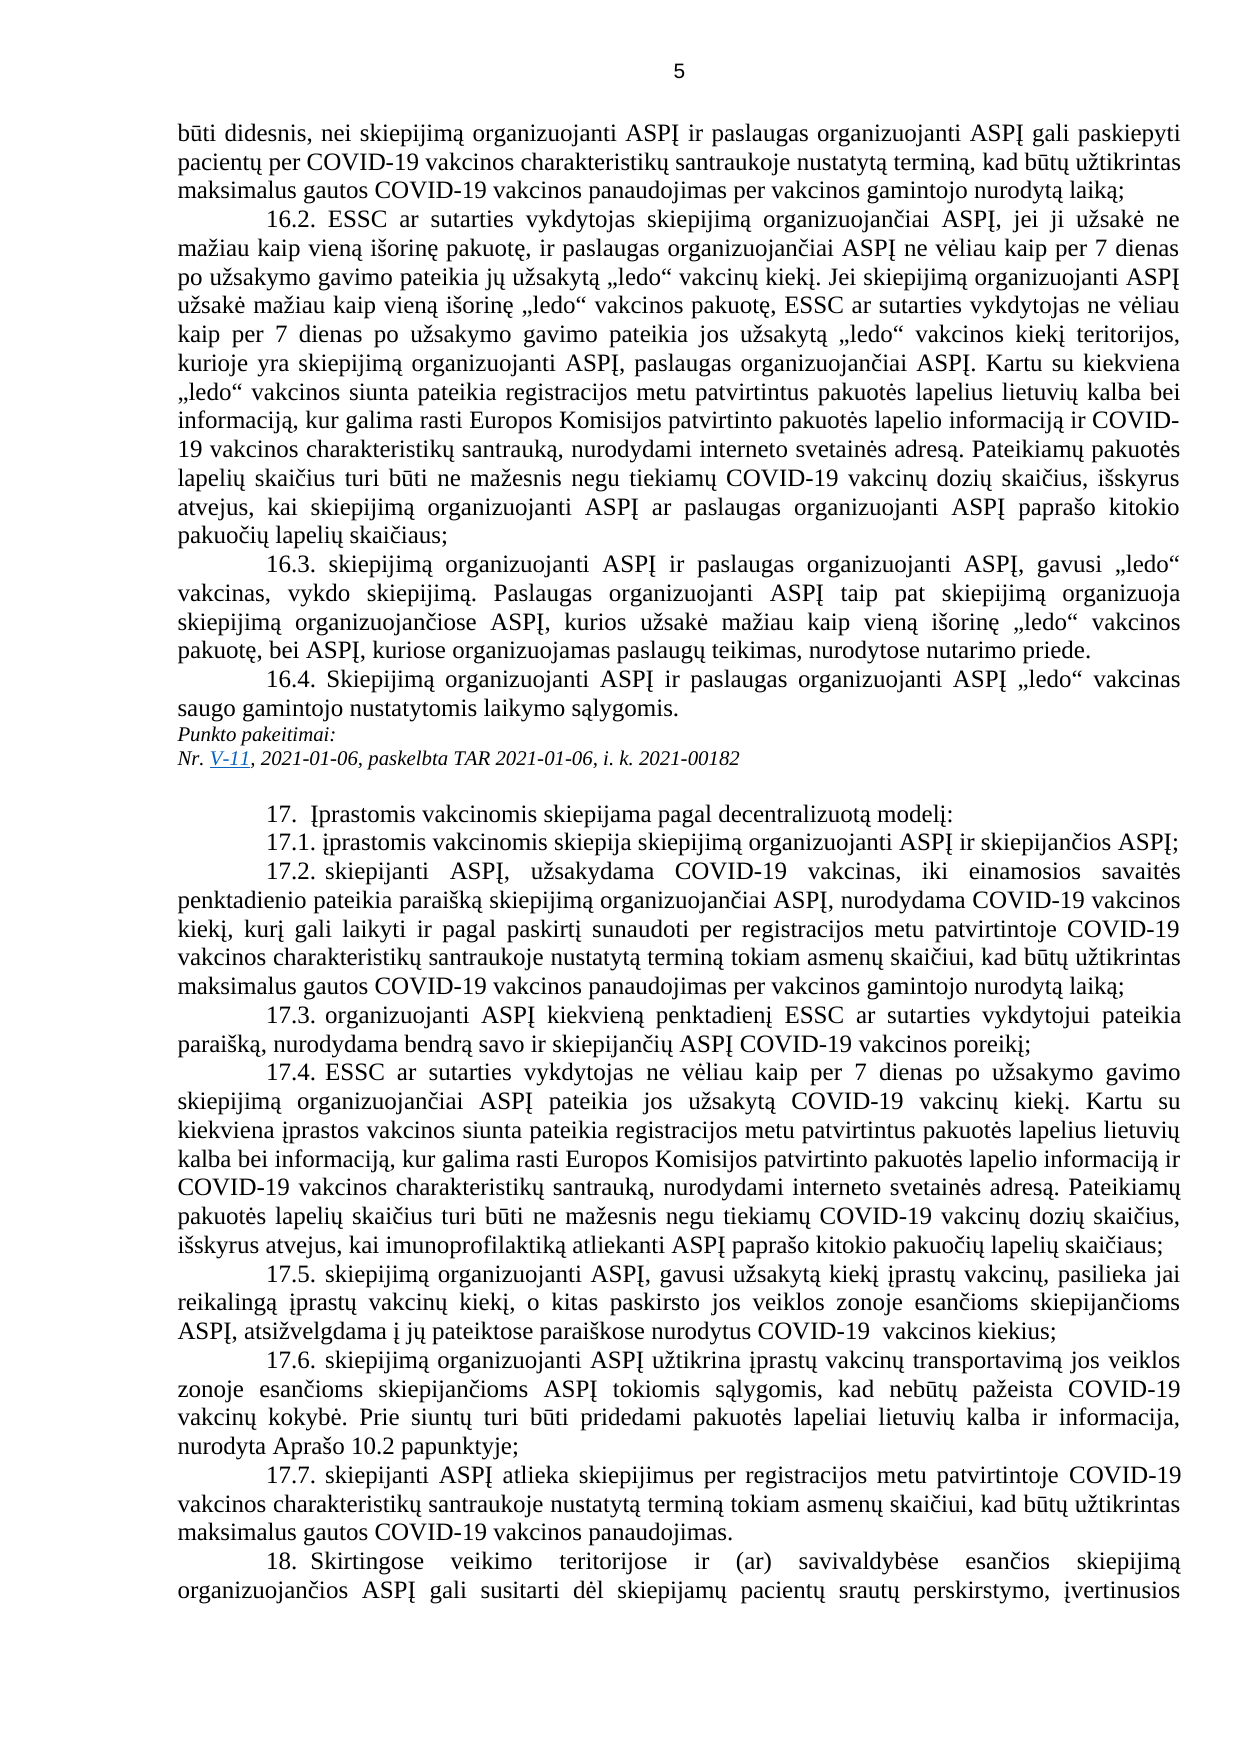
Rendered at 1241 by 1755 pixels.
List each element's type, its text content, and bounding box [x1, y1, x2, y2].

text 16.3. skiepijimą organizuojanti ASPĮ ir paslaugas organizuojanti ASPĮ, gavusi „ledo“ vakcinas, vykdo skiepijimą. Paslaugas organizuojanti ASPĮ taip pat skiepijimą organizuoja skiepijimą organizuojančiose ASPĮ, kurios užsakė mažiau kaip vieną išorinę „ledo“ vakcinos pakuotę, bei ASPĮ, kuriose organizuojamas paslaugų teikimas, nurodytose nutarimo priede. [177, 549, 1181, 664]
text 17.4. ESSC ar sutarties vykdytojas ne vėliau kaip per 7 dienas po užsakymo gavimo skiepijimą organizuojančiai ASPĮ pateikia jos užsakytą COVID-19 vakcinų kiekį. Kartu su kiekviena įprastos vakcinos siunta pateikia registracijos metu patvirtintus pakuotės lapelius lietuvių kalba bei informaciją, kur galima rasti Europos Komisijos patvirtinto pakuotės lapelio informaciją ir COVID-19 vakcinos charakteristikų santrauką, nurodydami interneto svetainės adresą. Pateikiamų pakuotės lapelių skaičius turi būti ne mažesnis negu tiekiamų COVID-19 vakcinų dozių skaičius, išskyrus atvejus, kai imunoprofilaktiką atliekanti ASPĮ paprašo kitokio pakuočių lapelių skaičiaus; [177, 1057, 1181, 1259]
text Nr. V-11, 2021-01-06, paskelbta TAR 2021-01-06, i. k. 2021-00182 [177, 746, 1181, 770]
text 16.2. ESSC ar sutarties vykdytojas skiepijimą organizuojančiai ASPĮ, jei ji užsakė ne mažiau kaip vieną išorinę pakuotę, ir paslaugas organizuojančiai ASPĮ ne vėliau kaip per 7 dienas po užsakymo gavimo pateikia jų užsakytą „ledo“ vakcinų kiekį. Jei skiepijimą organizuojanti ASPĮ užsakė mažiau kaip vieną išorinę „ledo“ vakcinos pakuotę, ESSC ar sutarties vykdytojas ne vėliau kaip per 7 dienas po užsakymo gavimo pateikia jos užsakytą „ledo“ vakcinos kiekį teritorijos, kurioje yra skiepijimą organizuojanti ASPĮ, paslaugas organizuojančiai ASPĮ. Kartu su kiekviena „ledo“ vakcinos siunta pateikia registracijos metu patvirtintus pakuotės lapelius lietuvių kalba bei informaciją, kur galima rasti Europos Komisijos patvirtinto pakuotės lapelio informaciją ir COVID-19 vakcinos charakteristikų santrauką, nurodydami interneto svetainės adresą. Pateikiamų pakuotės lapelių skaičius turi būti ne mažesnis negu tiekiamų COVID-19 vakcinų dozių skaičius, išskyrus atvejus, kai skiepijimą organizuojanti ASPĮ ar paslaugas organizuojanti ASPĮ paprašo kitokio pakuočių lapelių skaičiaus; [177, 204, 1181, 549]
text 17.5. skiepijimą organizuojanti ASPĮ, gavusi užsakytą kiekį įprastų vakcinų, pasilieka jai reikalingą įprastų vakcinų kiekį, o kitas paskirsto jos veiklos zonoje esančioms skiepijančioms ASPĮ, atsižvelgdama į jų pateiktose paraiškose nurodytus COVID-19 vakcinos kiekius; [177, 1259, 1181, 1345]
text 17. Įprastomis vakcinomis skiepijama pagal decentralizuotą modelį: [177, 799, 1181, 827]
text 17.7. skiepijanti ASPĮ atlieka skiepijimus per registracijos metu patvirtintoje COVID-19 vakcinos charakteristikų santraukoje nustatytą terminą tokiam asmenų skaičiui, kad būtų užtikrintas maksimalus gautos COVID-19 vakcinos panaudojimas. [177, 1460, 1181, 1546]
text 18. Skirtingose veikimo teritorijose ir (ar) savivaldybėse esančios skiepijimą organizuojančios ASPĮ gali susitarti dėl skiepijamų pacientų srautų perskirstymo, įvertinusios [177, 1546, 1181, 1604]
text 16.4. Skiepijimą organizuojanti ASPĮ ir paslaugas organizuojanti ASPĮ „ledo“ vakcinas saugo gamintojo nustatytomis laikymo sąlygomis. [177, 664, 1181, 722]
text 17.3. organizuojanti ASPĮ kiekvieną penktadienį ESSC ar sutarties vykdytojui pateikia paraišką, nurodydama bendrą savo ir skiepijančių ASPĮ COVID-19 vakcinos poreikį; [177, 1000, 1181, 1057]
text 17.2. skiepijanti ASPĮ, užsakydama COVID-19 vakcinas, iki einamosios savaitės penktadienio pateikia paraišką skiepijimą organizuojančiai ASPĮ, nurodydama COVID-19 vakcinos kiekį, kurį gali laikyti ir pagal paskirtį sunaudoti per registracijos metu patvirtintoje COVID-19 vakcinos charakteristikų santraukoje nustatytą terminą tokiam asmenų skaičiui, kad būtų užtikrintas maksimalus gautos COVID-19 vakcinos panaudojimas per vakcinos gamintojo nurodytą laiką; [177, 856, 1181, 1000]
text 17.1. įprastomis vakcinomis skiepija skiepijimą organizuojanti ASPĮ ir skiepijančios ASPĮ; [177, 827, 1181, 856]
text 17.6. skiepijimą organizuojanti ASPĮ užtikrina įprastų vakcinų transportavimą jos veiklos zonoje esančioms skiepijančioms ASPĮ tokiomis sąlygomis, kad nebūtų pažeista COVID-19 vakcinų kokybė. Prie siuntų turi būti pridedami pakuotės lapeliai lietuvių kalba ir informacija, nurodyta Aprašo 10.2 papunktyje; [177, 1345, 1181, 1460]
text būti didesnis, nei skiepijimą organizuojanti ASPĮ ir paslaugas organizuojanti ASPĮ gali paskiepyti pacientų per COVID-19 vakcinos charakteristikų santraukoje nustatytą terminą, kad būtų užtikrintas maksimalus gautos COVID-19 vakcinos panaudojimas per vakcinos gamintojo nurodytą laiką; [177, 118, 1181, 204]
text Punkto pakeitimai: [177, 722, 1181, 746]
